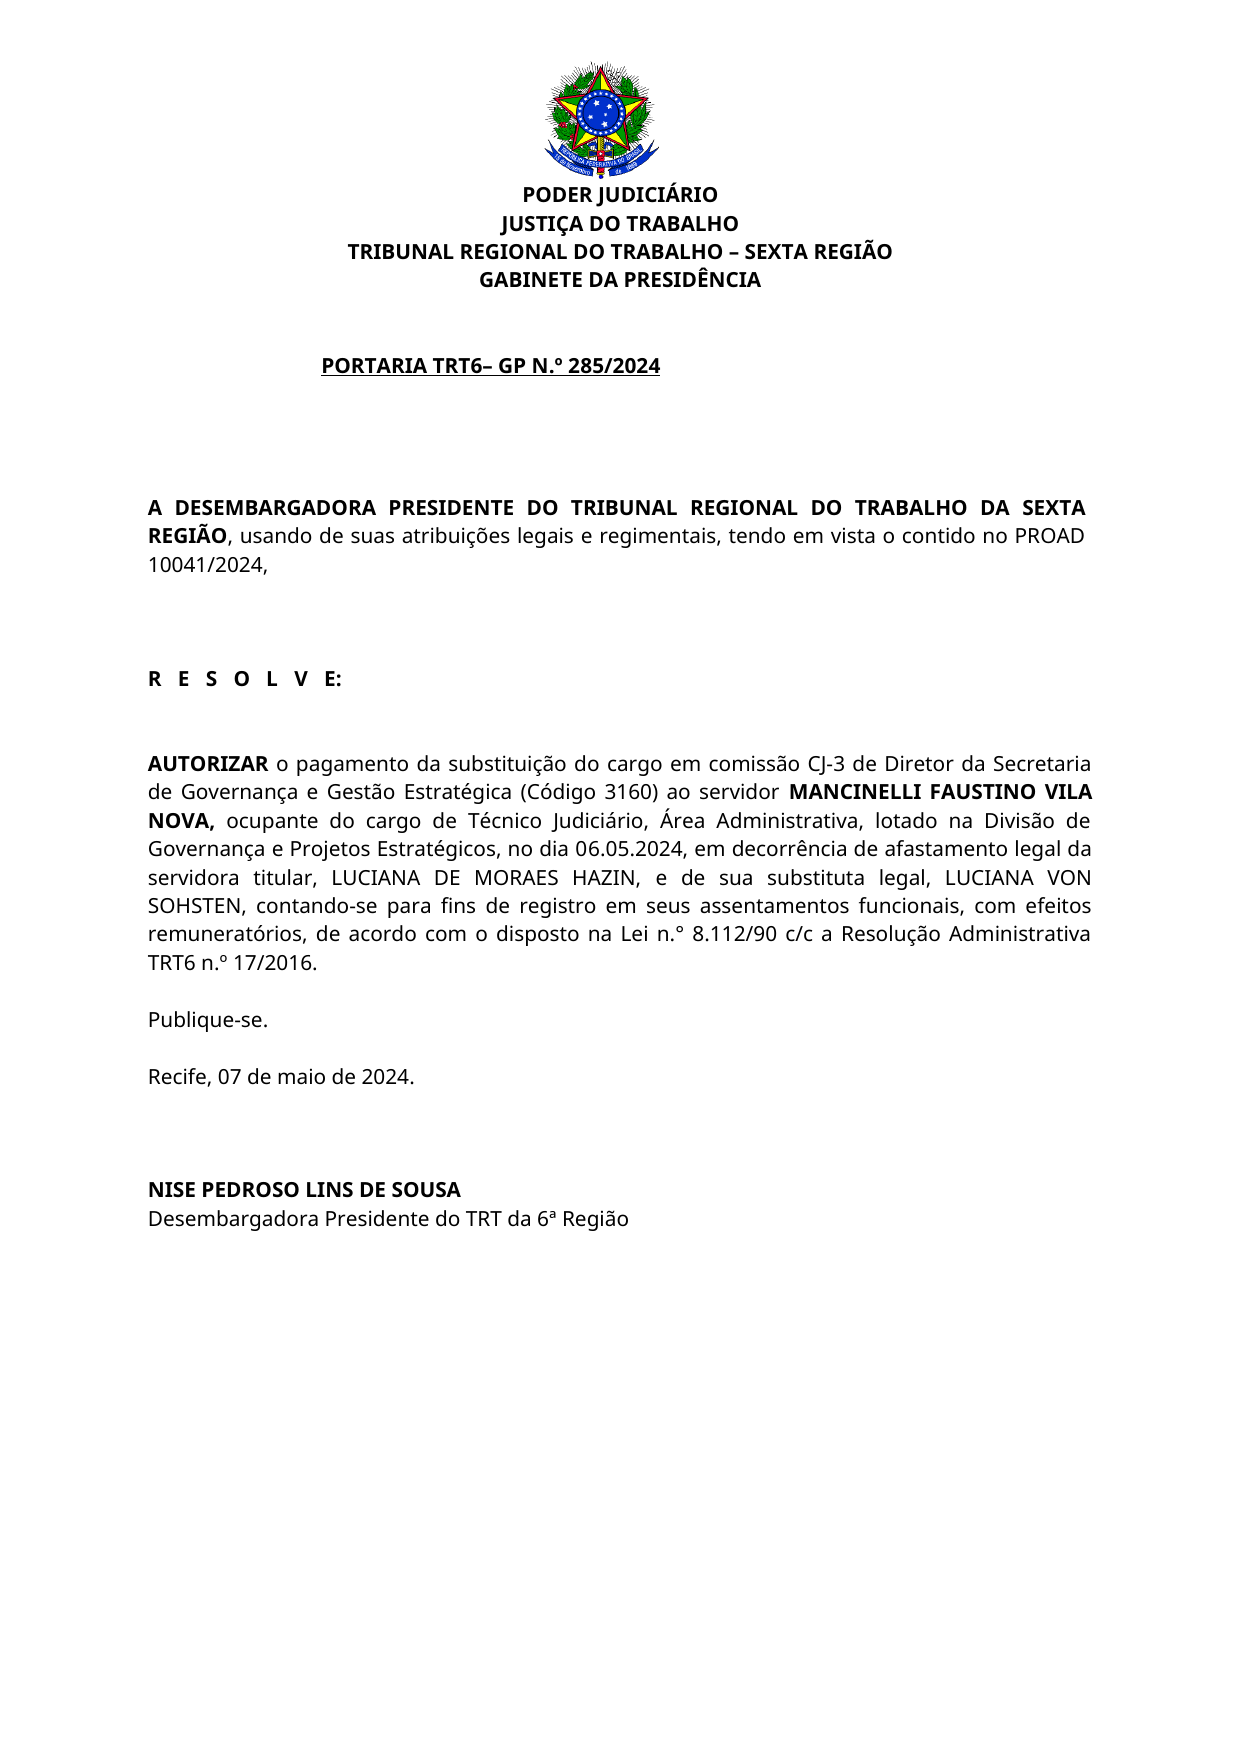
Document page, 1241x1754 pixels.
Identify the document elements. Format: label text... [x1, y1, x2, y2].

subtitle Publique-se. [148, 1005, 1092, 1033]
picture [538, 59, 662, 181]
subtitle GABINETE DA PRESIDÊNCIA [148, 266, 1092, 294]
subtitle PODER JUDICIÁRIO [148, 180, 1092, 209]
subtitle TRIBUNAL REGIONAL DO TRABALHO – SEXTA REGIÃO [148, 237, 1092, 266]
subtitle R E S O L V E: [148, 664, 1092, 692]
subtitle PORTARIA TRT6– GP N.º 285/2024 [148, 351, 1092, 379]
subtitle JUSTIÇA DO TRABALHO [148, 209, 1092, 237]
subtitle NISE PEDROSO LINS DE SOUSA [148, 1176, 1101, 1204]
subtitle Recife, 07 de maio de 2024. [148, 1062, 1092, 1090]
subtitle A DESEMBARGADORA PRESIDENTE DO TRIBUNAL REGIONAL DO TRABALHO DA SEXTA REGIÃO, usando de suas atribuições legais e regimentais, tendo em vista o contido no PROAD 10041/2024, [148, 493, 1087, 578]
subtitle Desembargadora Presidente do TRT da 6ª Região [148, 1204, 1101, 1232]
subtitle AUTORIZAR o pagamento da substituição do cargo em comissão CJ-3 de Diretor da Secretaria de Governança e Gestão Estratégica (Código 3160) ao servidor MANCINELLI FAUSTINO VILA NOVA, ocupante do cargo de Técnico Judiciário, Área Administrativa, lotado na Divisão de Governança e Projetos Estratégicos, no dia 06.05.2024, em decorrência de afastamento legal da servidora titular, LUCIANA DE MORAES HAZIN, e de sua substituta legal, LUCIANA VON SOHSTEN, contando-se para fins de registro em seus assentamentos funcionais, com efeitos remuneratórios, de acordo com o disposto na Lei n.° 8.112/90 c/c a Resolução Administrativa TRT6 n.º 17/2016. [148, 749, 1092, 976]
